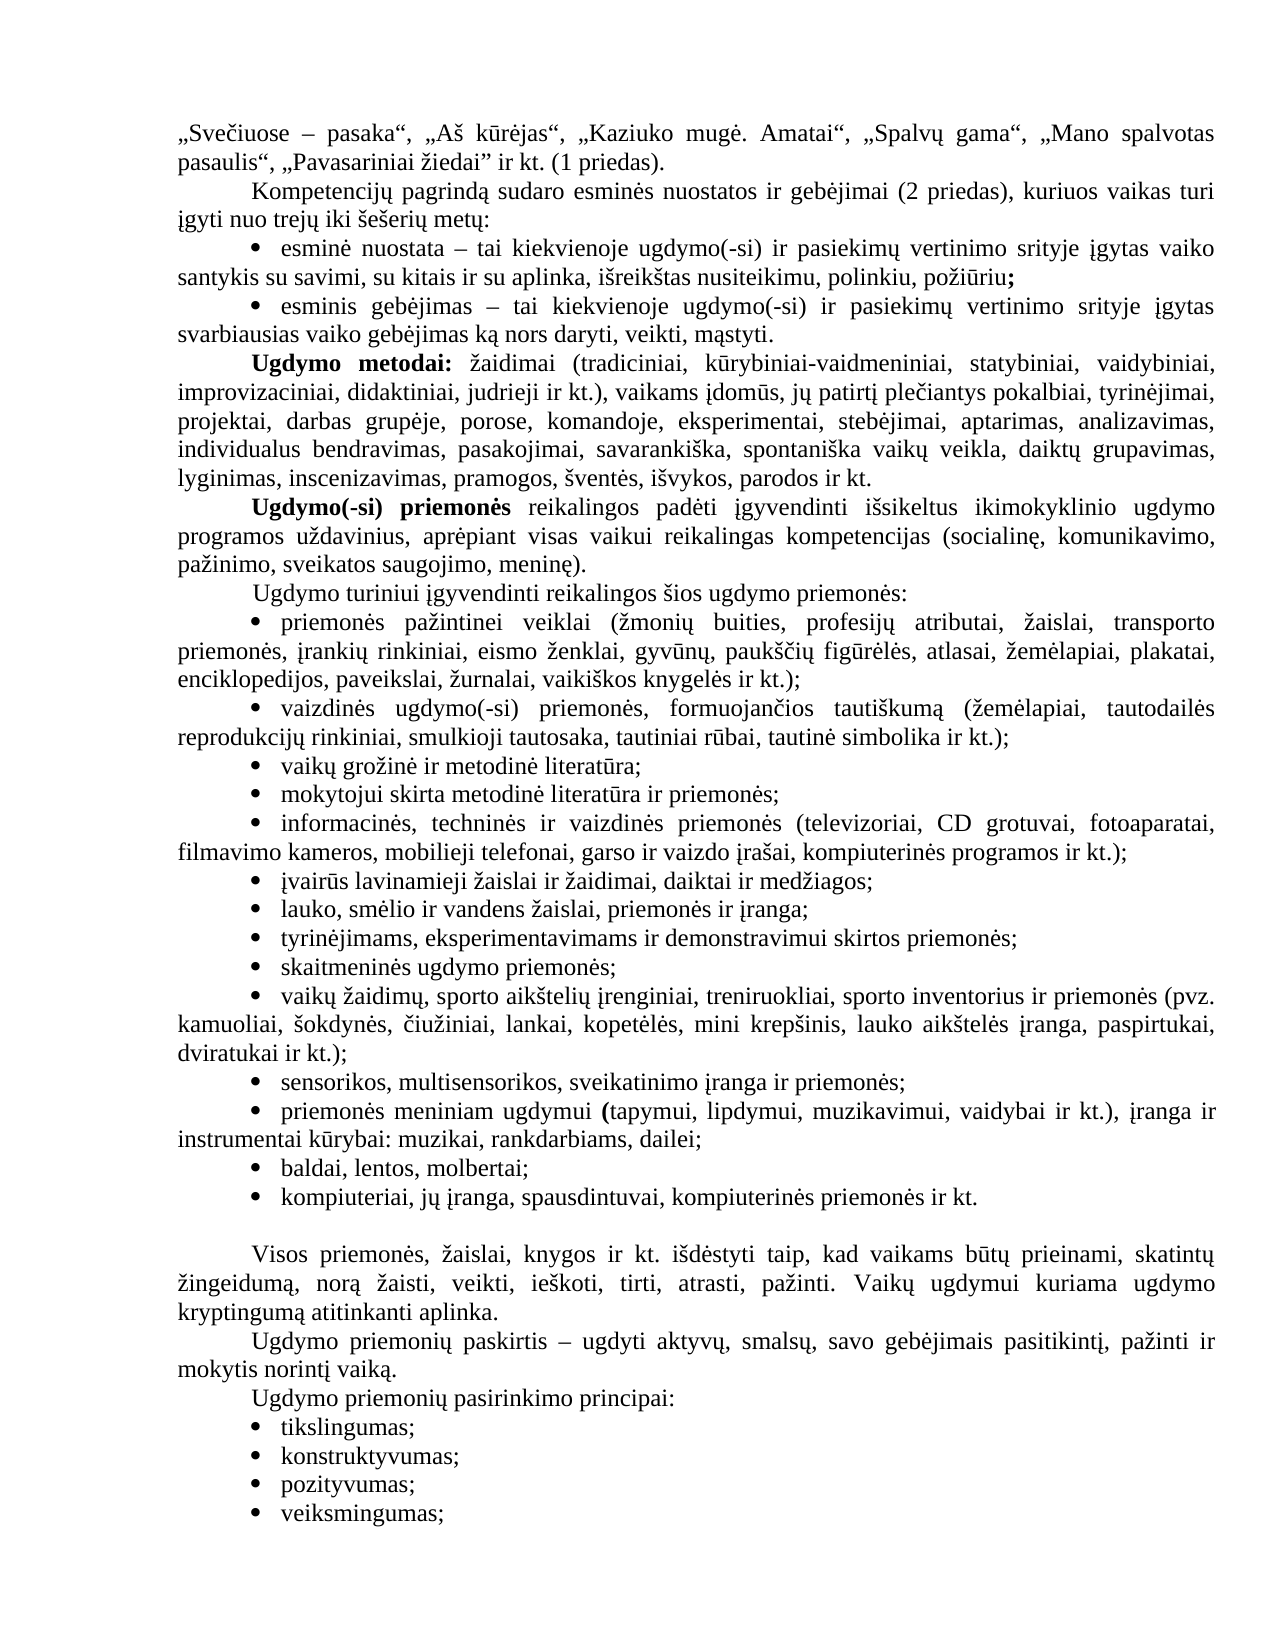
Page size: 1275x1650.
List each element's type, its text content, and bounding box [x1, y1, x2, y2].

text „Svečiuose – pasaka“, „Aš kūrėjas“, „Kaziuko mugė. Amatai“, „Spalvų gama“, „Mano spalvotas pasaulis“, „Pavasariniai žiedai” ir kt. (1 priedas). [177, 118, 1216, 176]
text  informacinės, techninės ir vaizdinės priemonės (televizoriai, CD grotuvai, fotoaparatai, filmavimo kameros, mobilieji telefonai, garso ir vaizdo įrašai, kompiuterinės programos ir kt.); [177, 808, 1216, 866]
text  esminis gebėjimas – tai kiekvienoje ugdymo(-si) ir pasiekimų vertinimo srityje įgytas svarbiausias vaiko gebėjimas ką nors daryti, veikti, mąstyti. [177, 291, 1216, 348]
text  vaikų žaidimų, sporto aikštelių įrenginiai, treniruokliai, sporto inventorius ir priemonės (pvz. kamuoliai, šokdynės, čiužiniai, lankai, kopetėlės, mini krepšinis, lauko aikštelės įranga, paspirtukai, dviratukai ir kt.); [177, 981, 1216, 1067]
text  lauko, smėlio ir vandens žaislai, priemonės ir įranga; [177, 894, 1216, 923]
text  mokytojui skirta metodinė literatūra ir priemonės; [177, 779, 1216, 808]
text Ugdymo(-si) priemonės reikalingos padėti įgyvendinti išsikeltus ikimokyklinio ugdymo programos uždavinius, aprėpiant visas vaikui reikalingas kompetencijas (socialinę, komunikavimo, pažinimo, sveikatos saugojimo, meninę). [177, 492, 1216, 578]
text Ugdymo turiniui įgyvendinti reikalingos šios ugdymo priemonės: [252, 578, 1216, 607]
text  baldai, lentos, molbertai; [177, 1153, 1216, 1182]
text  konstruktyvumas; [177, 1441, 1216, 1469]
text  esminė nuostata – tai kiekvienoje ugdymo(-si) ir pasiekimų vertinimo srityje įgytas vaiko santykis su savimi, su kitais ir su aplinka, išreikštas nusiteikimu, polinkiu, požiūriu; [177, 233, 1216, 291]
text  pozityvumas; [177, 1469, 1216, 1498]
text  įvairūs lavinamieji žaislai ir žaidimai, daiktai ir medžiagos; [177, 866, 1216, 894]
text Ugdymo priemonių paskirtis – ugdyti aktyvų, smalsų, savo gebėjimais pasitikintį, pažinti ir mokytis norintį vaiką. [177, 1326, 1216, 1383]
text Kompetencijų pagrindą sudaro esminės nuostatos ir gebėjimai (2 priedas), kuriuos vaikas turi įgyti nuo trejų iki šešerių metų: [177, 176, 1216, 233]
text  vaikų grožinė ir metodinė literatūra; [177, 751, 1216, 779]
text  veiksmingumas; [177, 1498, 1216, 1527]
text  tyrinėjimams, eksperimentavimams ir demonstravimui skirtos priemonės; [177, 923, 1216, 952]
text  priemonės meniniam ugdymui (tapymui, lipdymui, muzikavimui, vaidybai ir kt.), įranga ir instrumentai kūrybai: muzikai, rankdarbiams, dailei; [177, 1096, 1216, 1153]
text  priemonės pažintinei veiklai (žmonių buities, profesijų atributai, žaislai, transporto priemonės, įrankių rinkiniai, eismo ženklai, gyvūnų, paukščių figūrėlės, atlasai, žemėlapiai, plakatai, enciklopedijos, paveikslai, žurnalai, vaikiškos knygelės ir kt.); [177, 607, 1216, 693]
text Ugdymo priemonių pasirinkimo principai: [177, 1383, 1216, 1412]
text  kompiuteriai, jų įranga, spausdintuvai, kompiuterinės priemonės ir kt. [177, 1182, 1216, 1211]
text  tikslingumas; [177, 1412, 1216, 1441]
text  vaizdinės ugdymo(-si) priemonės, formuojančios tautiškumą (žemėlapiai, tautodailės reprodukcijų rinkiniai, smulkioji tautosaka, tautiniai rūbai, tautinė simbolika ir kt.); [177, 693, 1216, 751]
text Ugdymo metodai: žaidimai (tradiciniai, kūrybiniai-vaidmeniniai, statybiniai, vaidybiniai, improvizaciniai, didaktiniai, judrieji ir kt.), vaikams įdomūs, jų patirtį plečiantys pokalbiai, tyrinėjimai, projektai, darbas grupėje, porose, komandoje, eksperimentai, stebėjimai, aptarimas, analizavimas, individualus bendravimas, pasakojimai, savarankiška, spontaniška vaikų veikla, daiktų grupavimas, lyginimas, inscenizavimas, pramogos, šventės, išvykos, parodos ir kt. [177, 348, 1216, 492]
text Visos priemonės, žaislai, knygos ir kt. išdėstyti taip, kad vaikams būtų prieinami, skatintų žingeidumą, norą žaisti, veikti, ieškoti, tirti, atrasti, pažinti. Vaikų ugdymui kuriama ugdymo kryptingumą atitinkanti aplinka. [177, 1239, 1216, 1326]
text  skaitmeninės ugdymo priemonės; [177, 952, 1216, 981]
text  sensorikos, multisensorikos, sveikatinimo įranga ir priemonės; [177, 1067, 1216, 1096]
